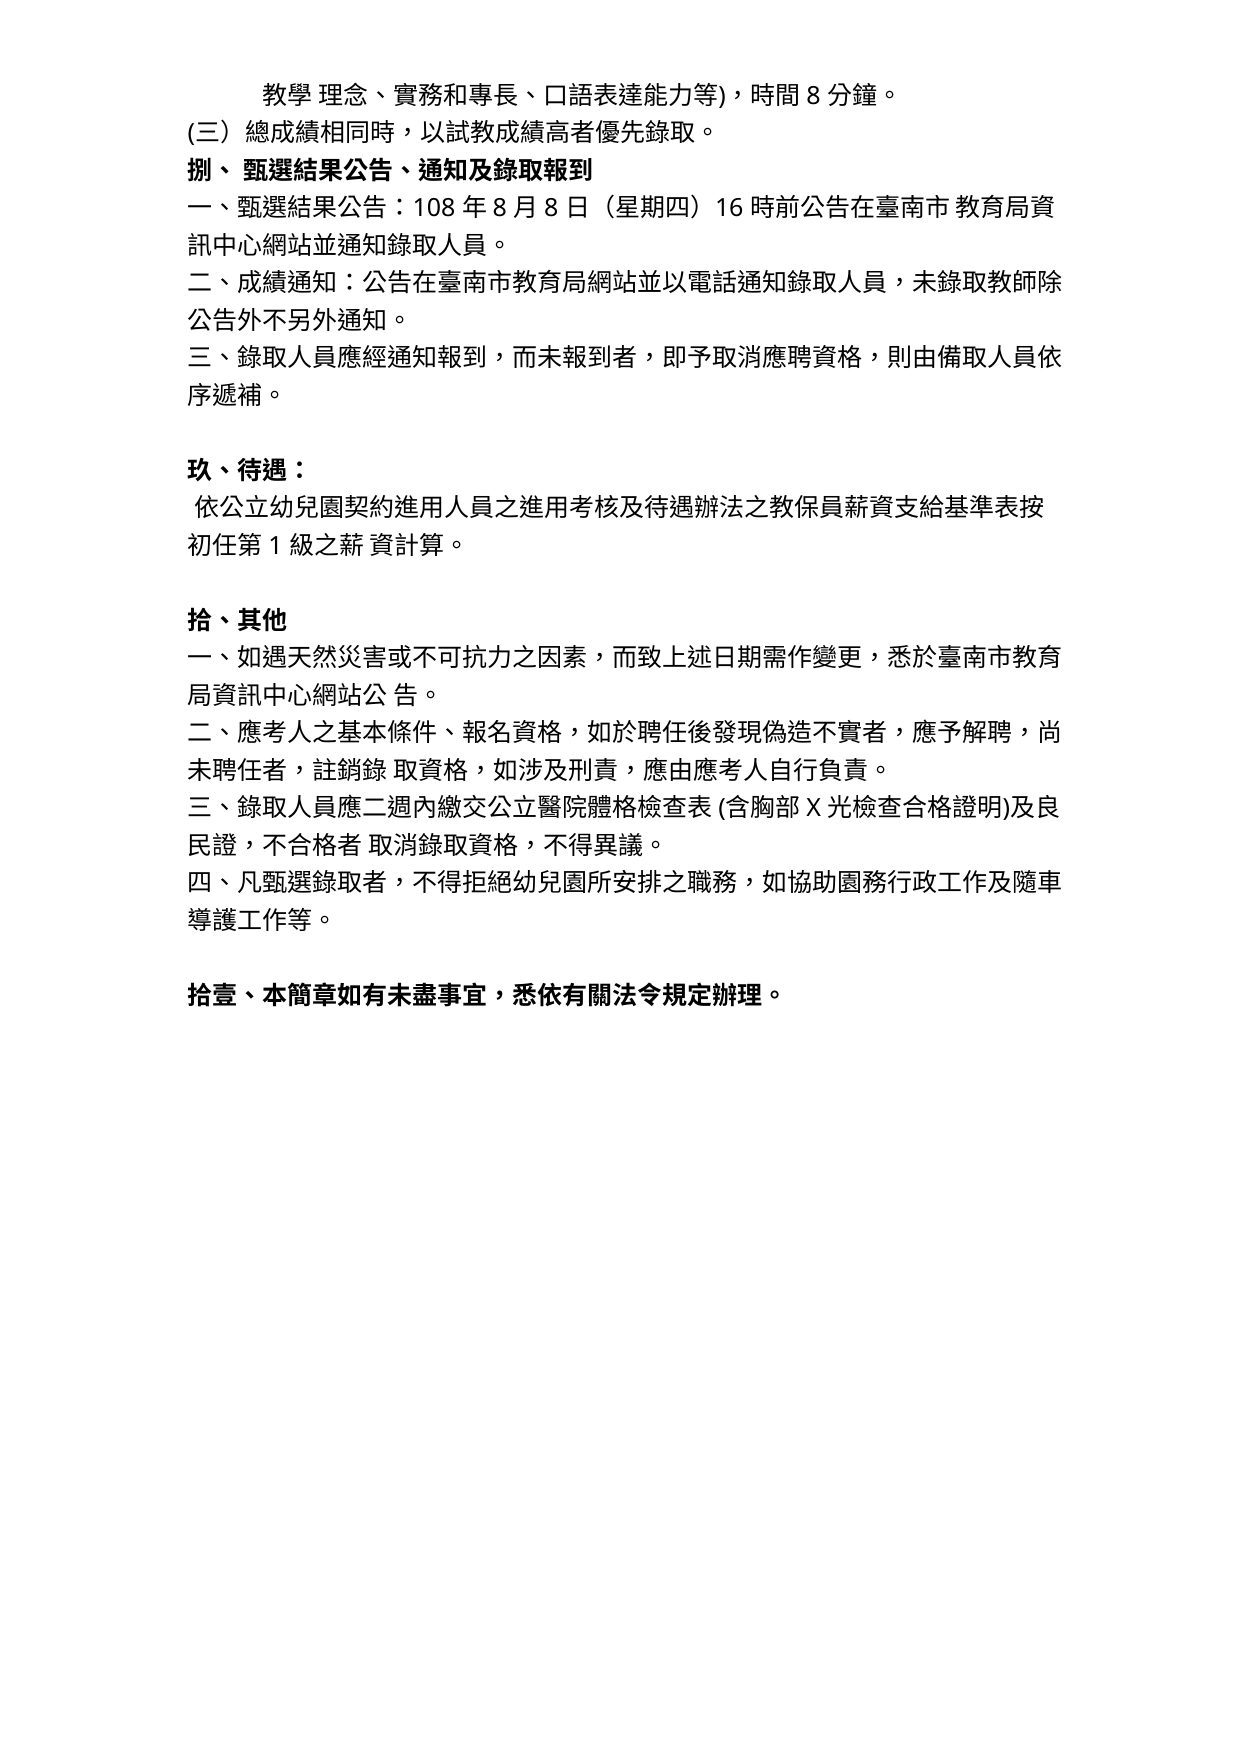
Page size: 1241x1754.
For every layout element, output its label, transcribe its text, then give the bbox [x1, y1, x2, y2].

text 二、成績通知：公告在臺南市教育局網站並以電話通知錄取人員，未錄取教師除公告外不另外通知。 [187, 262, 1063, 337]
text 三、錄取人員應經通知報到，而未報到者，即予取消應聘資格，則由備取人員依序遞補。 [187, 337, 1063, 412]
text 拾壹、本簡章如有未盡事宜，悉依有關法令規定辦理。 [187, 975, 1063, 1012]
text 拾、其他 [187, 600, 1063, 637]
text 教學 理念、實務和專長、口語表達能力等)，時間 8 分鐘。 [262, 75, 1063, 112]
text (三）總成績相同時，以試教成績高者優先錄取。 [187, 112, 1063, 150]
text 四、凡甄選錄取者，不得拒絕幼兒園所安排之職務，如協助園務行政工作及隨車導護工作等。 [187, 862, 1063, 937]
text 捌、 甄選結果公告、通知及錄取報到 [187, 150, 1063, 187]
text 玖、待遇： [187, 450, 1063, 487]
text 一、如遇天然災害或不可抗力之因素，而致上述日期需作變更，悉於臺南市教育局資訊中心網站公 告。 [187, 637, 1063, 712]
text 三、錄取人員應二週內繳交公立醫院體格檢查表 (含胸部 X 光檢查合格證明)及良民證，不合格者 取消錄取資格，不得異議。 [187, 787, 1063, 862]
text 一、甄選結果公告：108 年 8 月 8 日（星期四）16 時前公告在臺南市 教育局資訊中心網站並通知錄取人員。 [187, 187, 1063, 262]
text 二、應考人之基本條件、報名資格，如於聘任後發現偽造不實者，應予解聘，尚未聘任者，註銷錄 取資格，如涉及刑責，應由應考人自行負責。 [187, 712, 1063, 787]
text 依公立幼兒園契約進用人員之進用考核及待遇辦法之教保員薪資支給基準表按初任第 1 級之薪 資計算。 [187, 487, 1063, 562]
